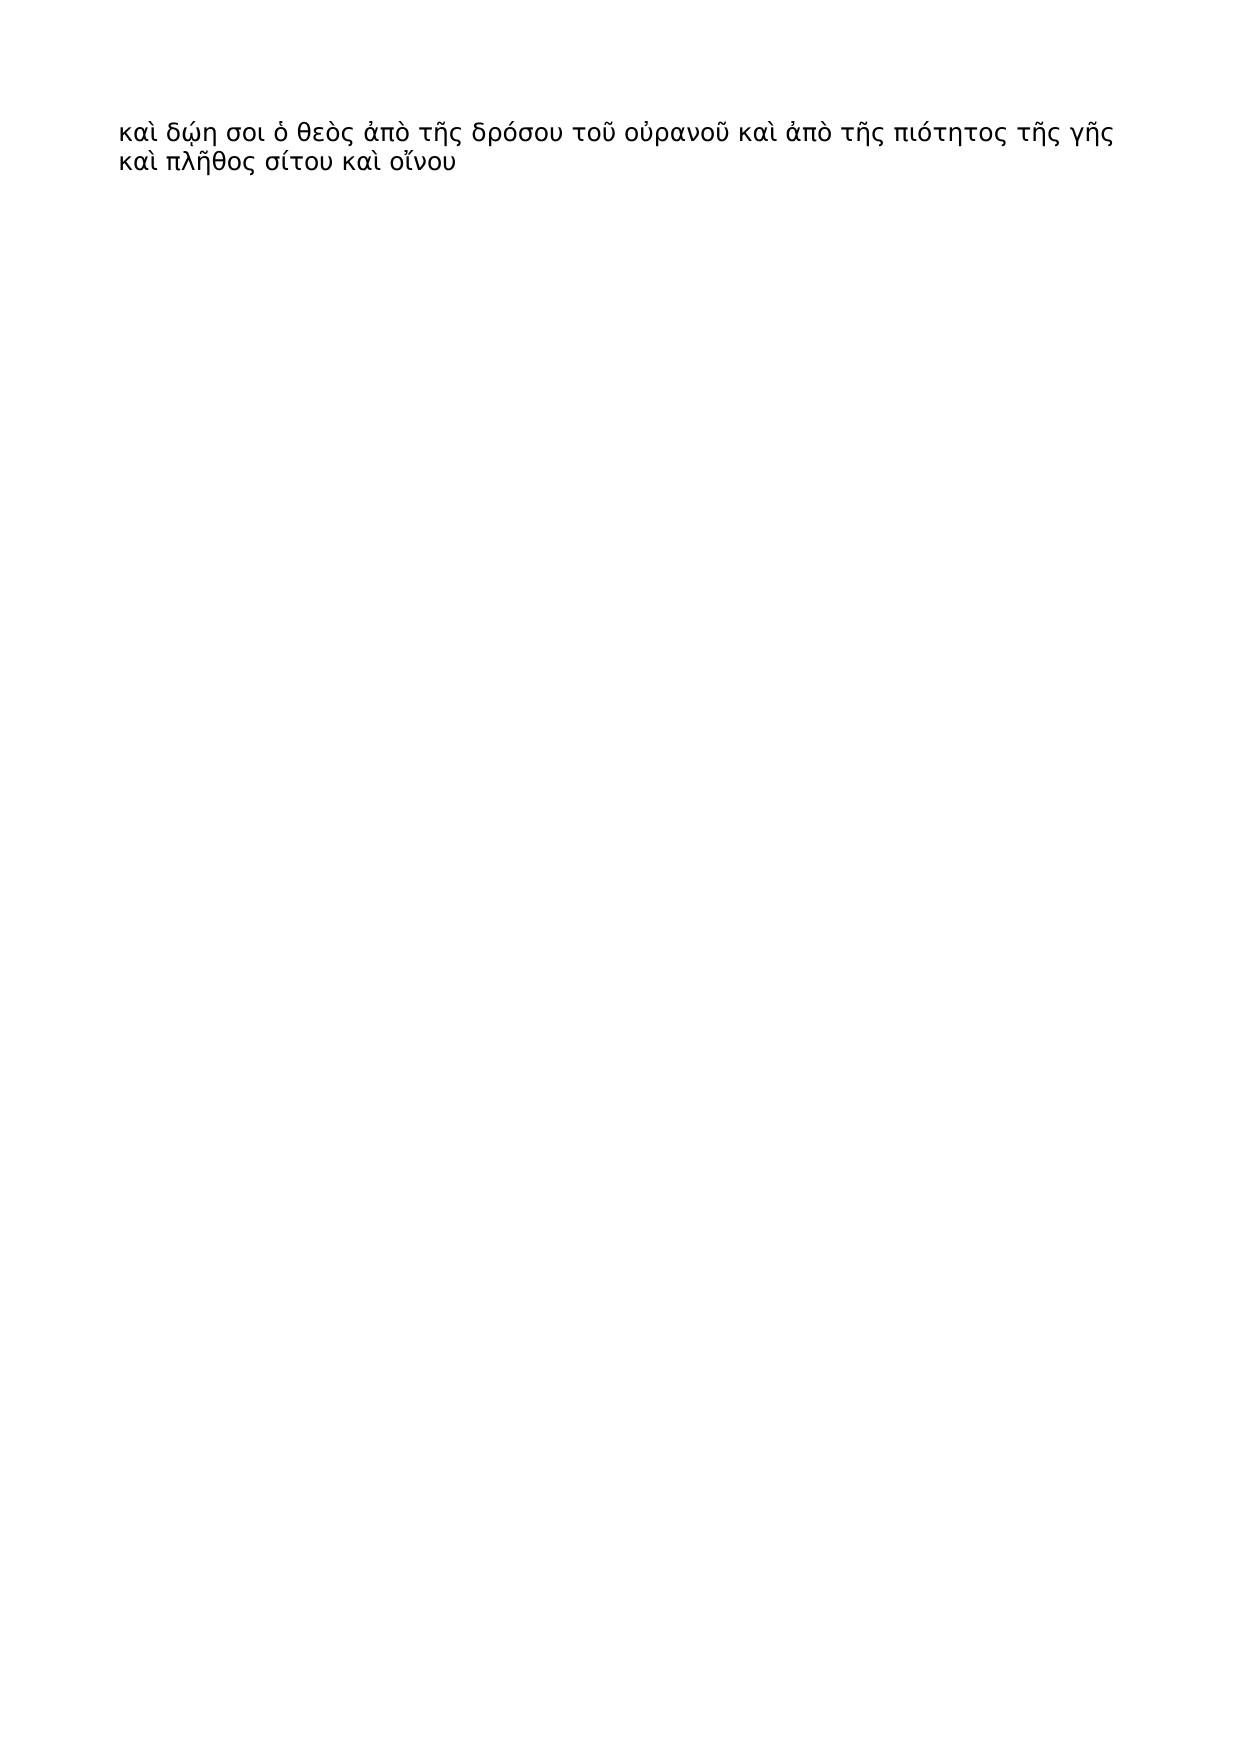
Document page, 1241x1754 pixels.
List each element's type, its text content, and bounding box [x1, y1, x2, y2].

text καὶ δῴη σοι ὁ θεὸς ἀπὸ τῆς δρόσου τοῦ οὐρανοῦ καὶ ἀπὸ τῆς πιότητος τῆς γῆς καὶ πλῆθος σίτου καὶ οἴνου [118, 118, 1122, 176]
